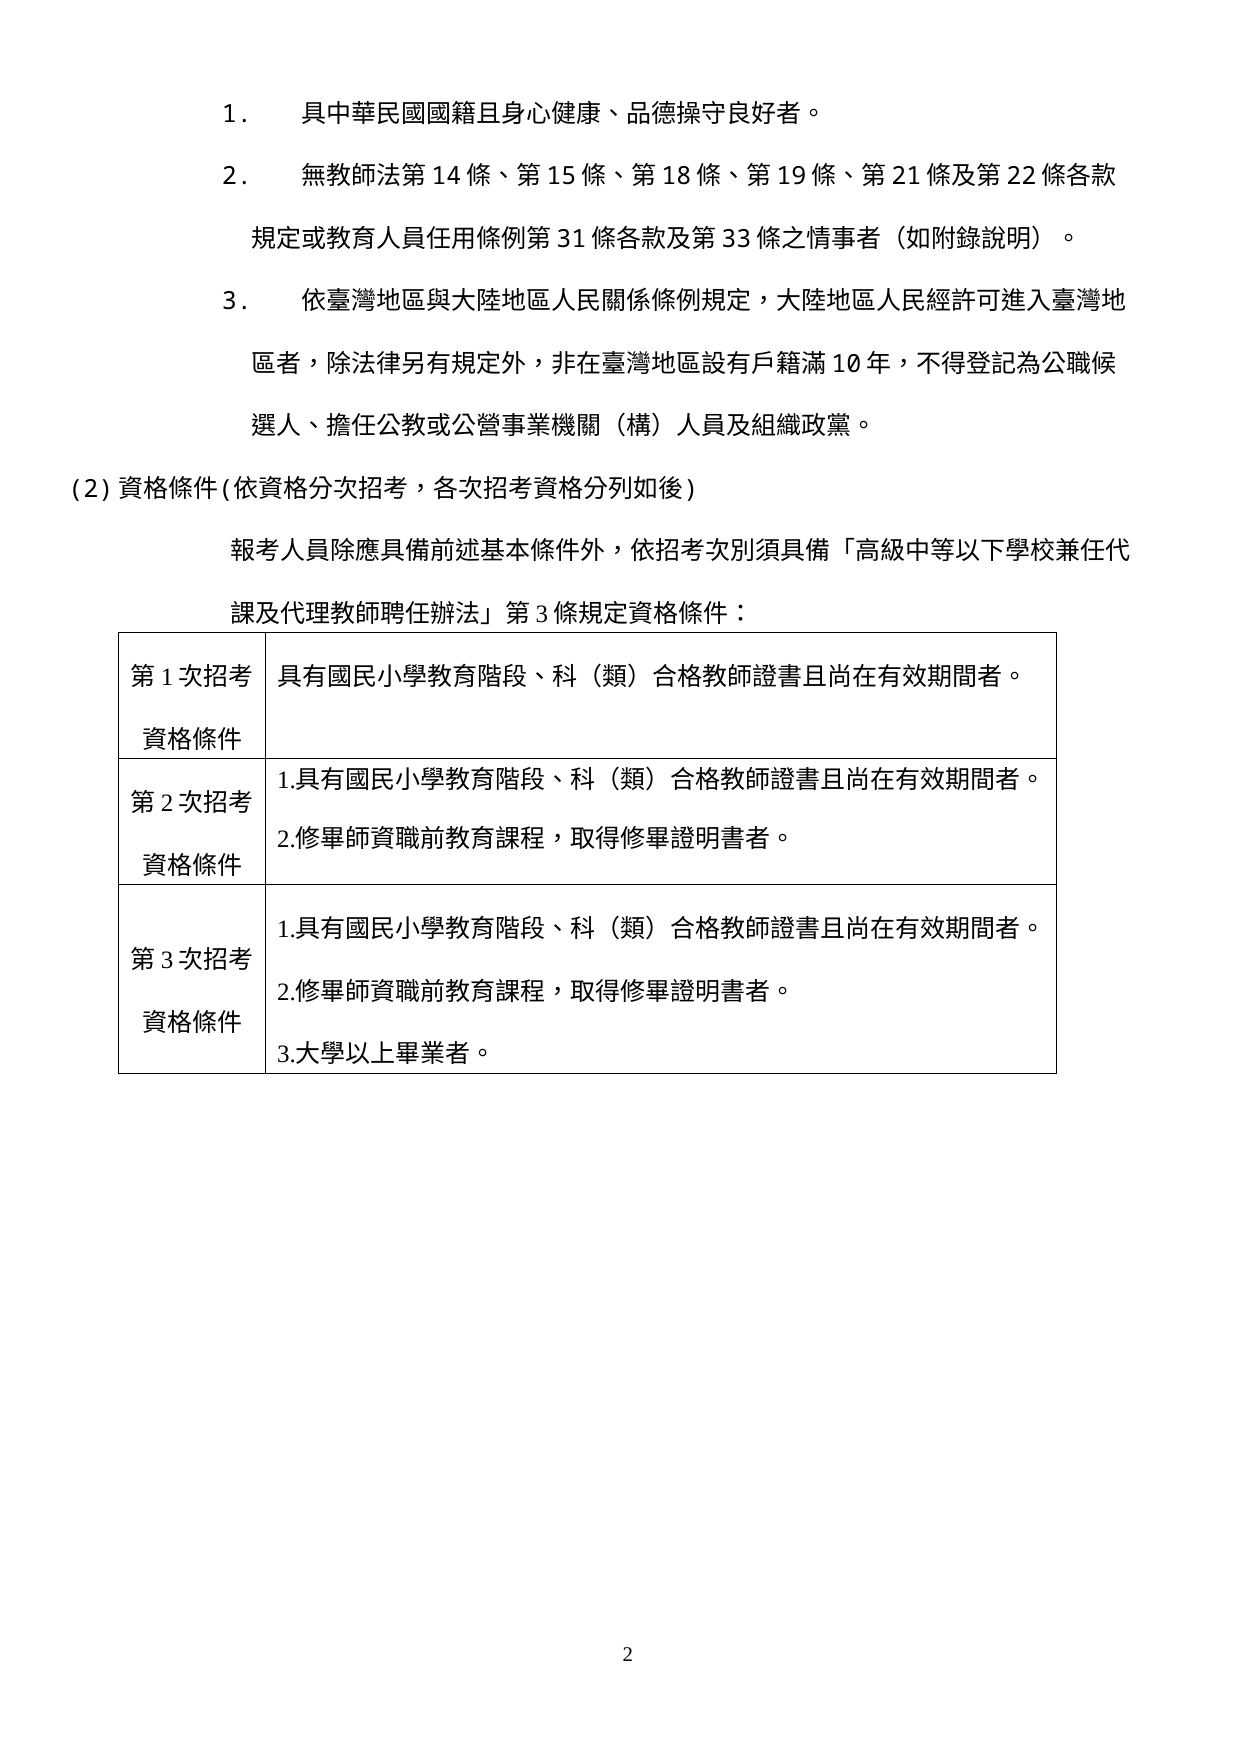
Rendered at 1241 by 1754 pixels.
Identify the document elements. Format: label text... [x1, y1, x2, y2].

table_cell 第3次招考 資格條件 [119, 885, 265, 1073]
table_header 第1次招考 資格條件 [119, 633, 265, 758]
list 依臺灣地區與大陸地區人民關係條例規定，大陸地區人民經許可進入臺灣地區者，除法律另有規定外，非在臺灣地區設有戶籍滿10年，不得登記為公職候選人、擔任公教或公營事業機關（構）人員及組織政黨。 [222, 257, 1137, 444]
table_header 具有國民小學教育階段、科（類）合格教師證書且尚在有效期間者。 [266, 633, 1056, 758]
list 無教師法第14條、第15條、第18條、第19條、第21條及第22條各款規定或教育人員任用條例第31條各款及第33條之情事者（如附錄說明）。 [222, 132, 1137, 257]
list 資格條件(依資格分次招考，各次招考資格分列如後) [68, 444, 1137, 507]
table_cell 第2次招考 資格條件 [119, 759, 265, 884]
table_cell 1.具有國民小學教育階段、科（類）合格教師證書且尚在有效期間者。 2.修畢師資職前教育課程，取得修畢證明書者。 [266, 759, 1056, 884]
text 報考人員除應具備前述基本條件外，依招考次別須具備「高級中等以下學校兼任代課及代理教師聘任辦法」第3條規定資格條件： [230, 507, 1137, 632]
list 具中華民國國籍且身心健康、品德操守良好者。 [222, 69, 1137, 132]
table_cell 1.具有國民小學教育階段、科（類）合格教師證書且尚在有效期間者。 2.修畢師資職前教育課程，取得修畢證明書者。 3.大學以上畢業者。 [266, 885, 1056, 1073]
